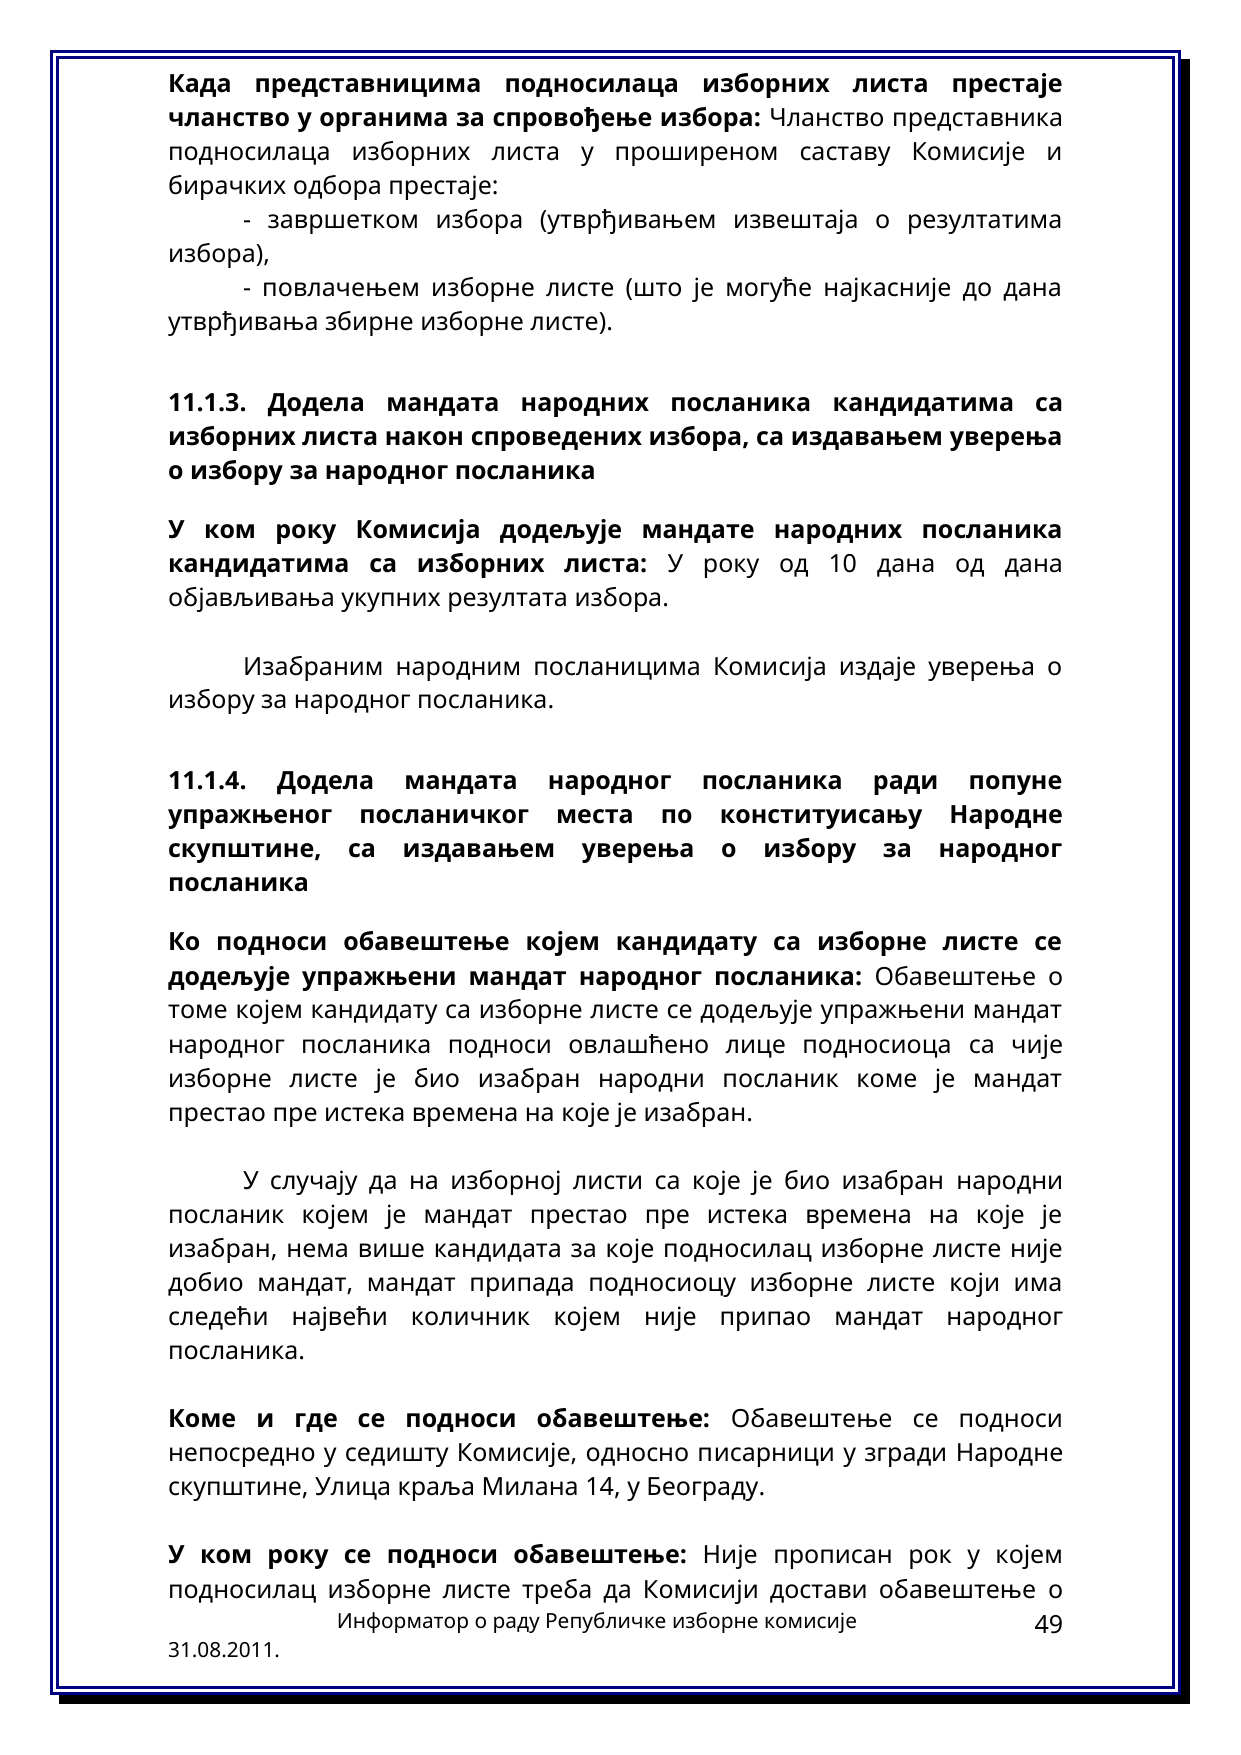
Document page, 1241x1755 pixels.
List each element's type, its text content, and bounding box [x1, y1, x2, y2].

text - повлачењем изборне листе (што је могуће најкасније до дана утврђивања збирне изборне листе). [168, 270, 1063, 338]
text Коме и где се подноси обавештење: Обавештење се подноси непосредно у седишту Комисије, односно писарници у згради Народне скупштине, Улица краља Милана 14, у Београду. [168, 1401, 1063, 1503]
text У ком року се подноси обавештење: Није прописан рок у којем подносилац изборне листе треба да Комисији достави обавештење о [168, 1537, 1063, 1605]
text - завршетком избора (утврђивањем извештаја о резултатима избора), [168, 202, 1063, 270]
subtitle 11.1.4. Додела мандата народног посланика ради попуне упражњеног посланичког места по конституисању Народне скупштине, са издавањем уверења о избору за народног посланика [168, 763, 1063, 899]
text Ко подноси обавештење којем кандидату са изборне листе се додељује упражњени мандат народног посланика: Обавештење о томе којем кандидату са изборне листе се додељује упражњени мандат народног посланика подноси овлашћено лице подносиоца са чије изборне листе је био изабран народни посланик коме је мандат престао пре истека времена на које је изабран. [168, 924, 1063, 1128]
text Изабраним народним посланицима Комисија издаје уверења о избору за народног посланика. [168, 648, 1063, 716]
text У ком року Комисија додељује мандате народних посланика кандидатима са изборних листа: У року од 10 дана од дана објављивања укупних резултата избора. [168, 512, 1063, 614]
subtitle 11.1.3. Додела мандата народних посланика кандидатима са изборних листа након спроведених избора, са издавањем уверења о избору за народног посланика [168, 385, 1063, 487]
text У случају да на изборној листи са које је био изабран народни посланик којем је мандат престао пре истека времена на које је изабран, нема више кандидата за које подносилац изборне листе није добио мандат, мандат припада подносиоцу изборне листе који има следећи највећи количник којем није припао мандат народног посланика. [168, 1162, 1063, 1367]
text Када представницима подносилаца изборних листа престаје чланство у органима за спровођење избора: Чланство представника подносилаца изборних листа у проширеном саставу Комисије и бирачких одбора престаје: [168, 66, 1063, 202]
